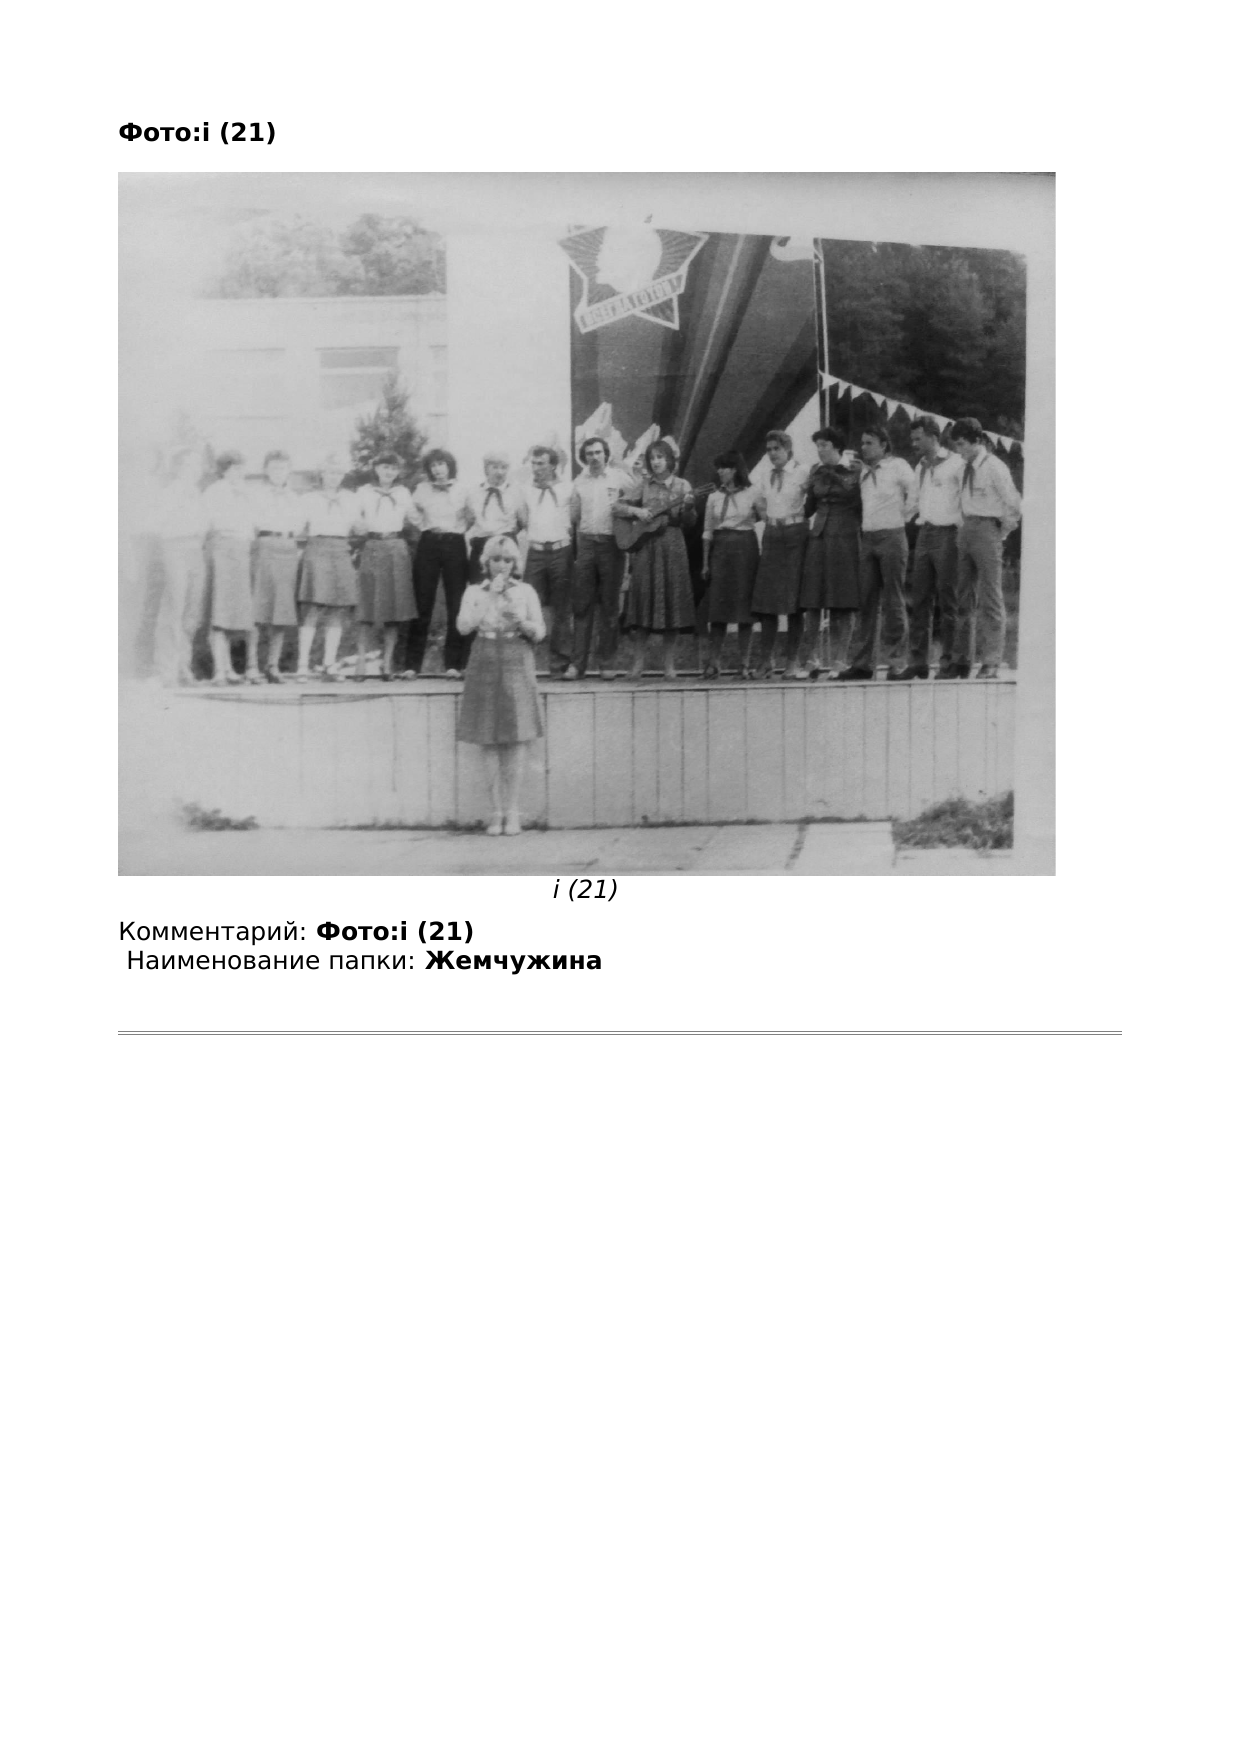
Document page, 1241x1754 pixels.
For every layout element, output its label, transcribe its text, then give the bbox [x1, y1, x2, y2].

text Комментарий: Фото:i (21) Наименование папки: Жемчужина [118, 917, 1122, 1004]
picture [118, 172, 1056, 876]
text i (21) [118, 876, 1056, 904]
subtitle Фото:i (21) [118, 118, 1122, 147]
